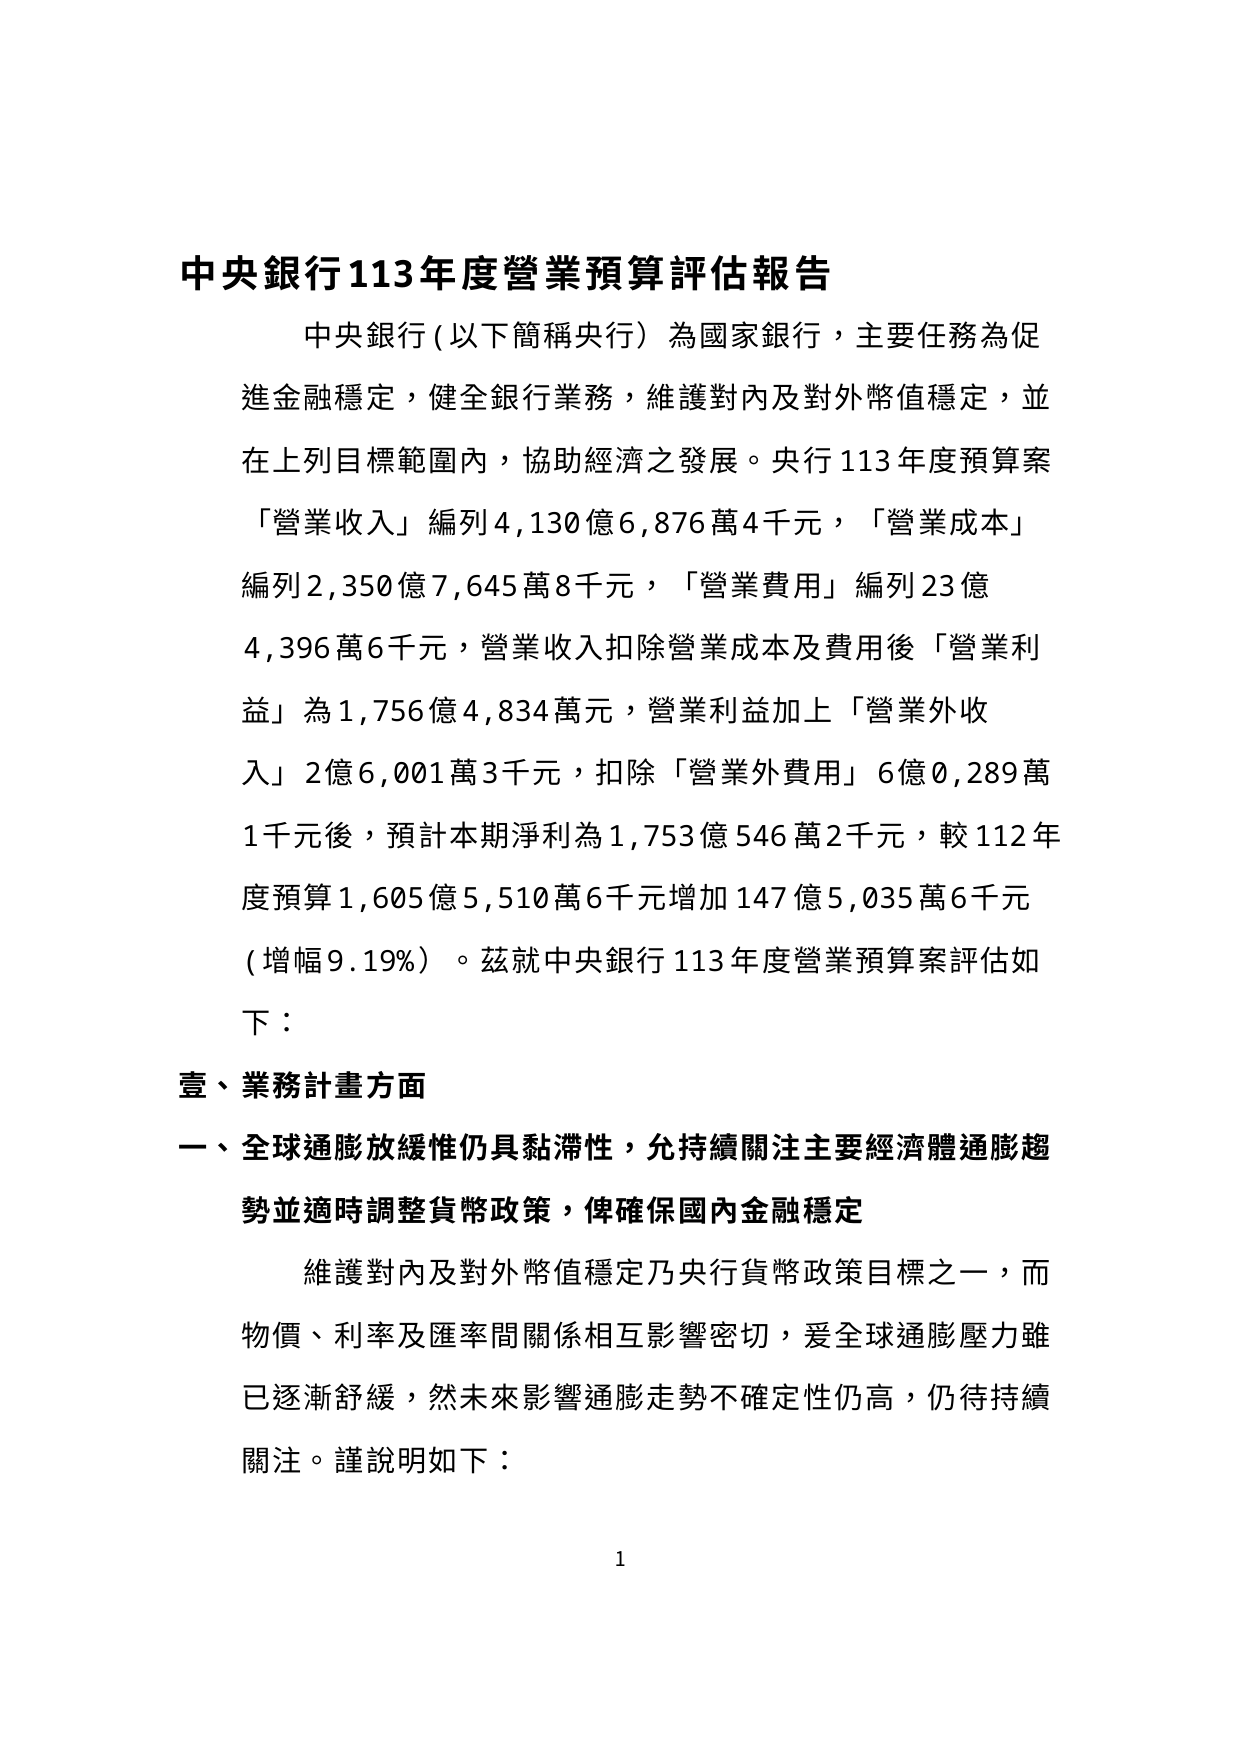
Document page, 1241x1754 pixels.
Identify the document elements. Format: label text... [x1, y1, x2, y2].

text 壹、業務計畫方面 [177, 1042, 1063, 1104]
text 中央銀行(以下簡稱央行）為國家銀行，主要任務為促進金融穩定，健全銀行業務，維護對內及對外幣值穩定，並在上列目標範圍內，協助經濟之發展。央行113年度預算案「營業收入」編列4,130億6,876萬4千元，「營業成本」編列2,350億7,645萬8千元，「營業費用」編列23億4,396萬6千元，營業收入扣除營業成本及費用後「營業利益」為1,756億4,834萬元，營業利益加上「營業外收入」2億6,001萬3千元，扣除「營業外費用」6億0,289萬1千元後，預計本期淨利為1,753億546萬2千元，較112年度預算1,605億5,510萬6千元增加147億5,035萬6千元(增幅9.19%）。茲就中央銀行113年度營業預算案評估如下： [236, 292, 1063, 1042]
text 維護對內及對外幣值穩定乃央行貨幣政策目標之一，而物價、利率及匯率間關係相互影響密切，爰全球通膨壓力雖已逐漸舒緩，然未來影響通膨走勢不確定性仍高，仍待持續關注。謹說明如下： [236, 1229, 1063, 1479]
text 中央銀行113年度營業預算評估報告 [177, 229, 1063, 292]
text 一、全球通膨放緩惟仍具黏滯性，允持續關注主要經濟體通膨趨勢並適時調整貨幣政策，俾確保國內金融穩定 [177, 1104, 1063, 1229]
